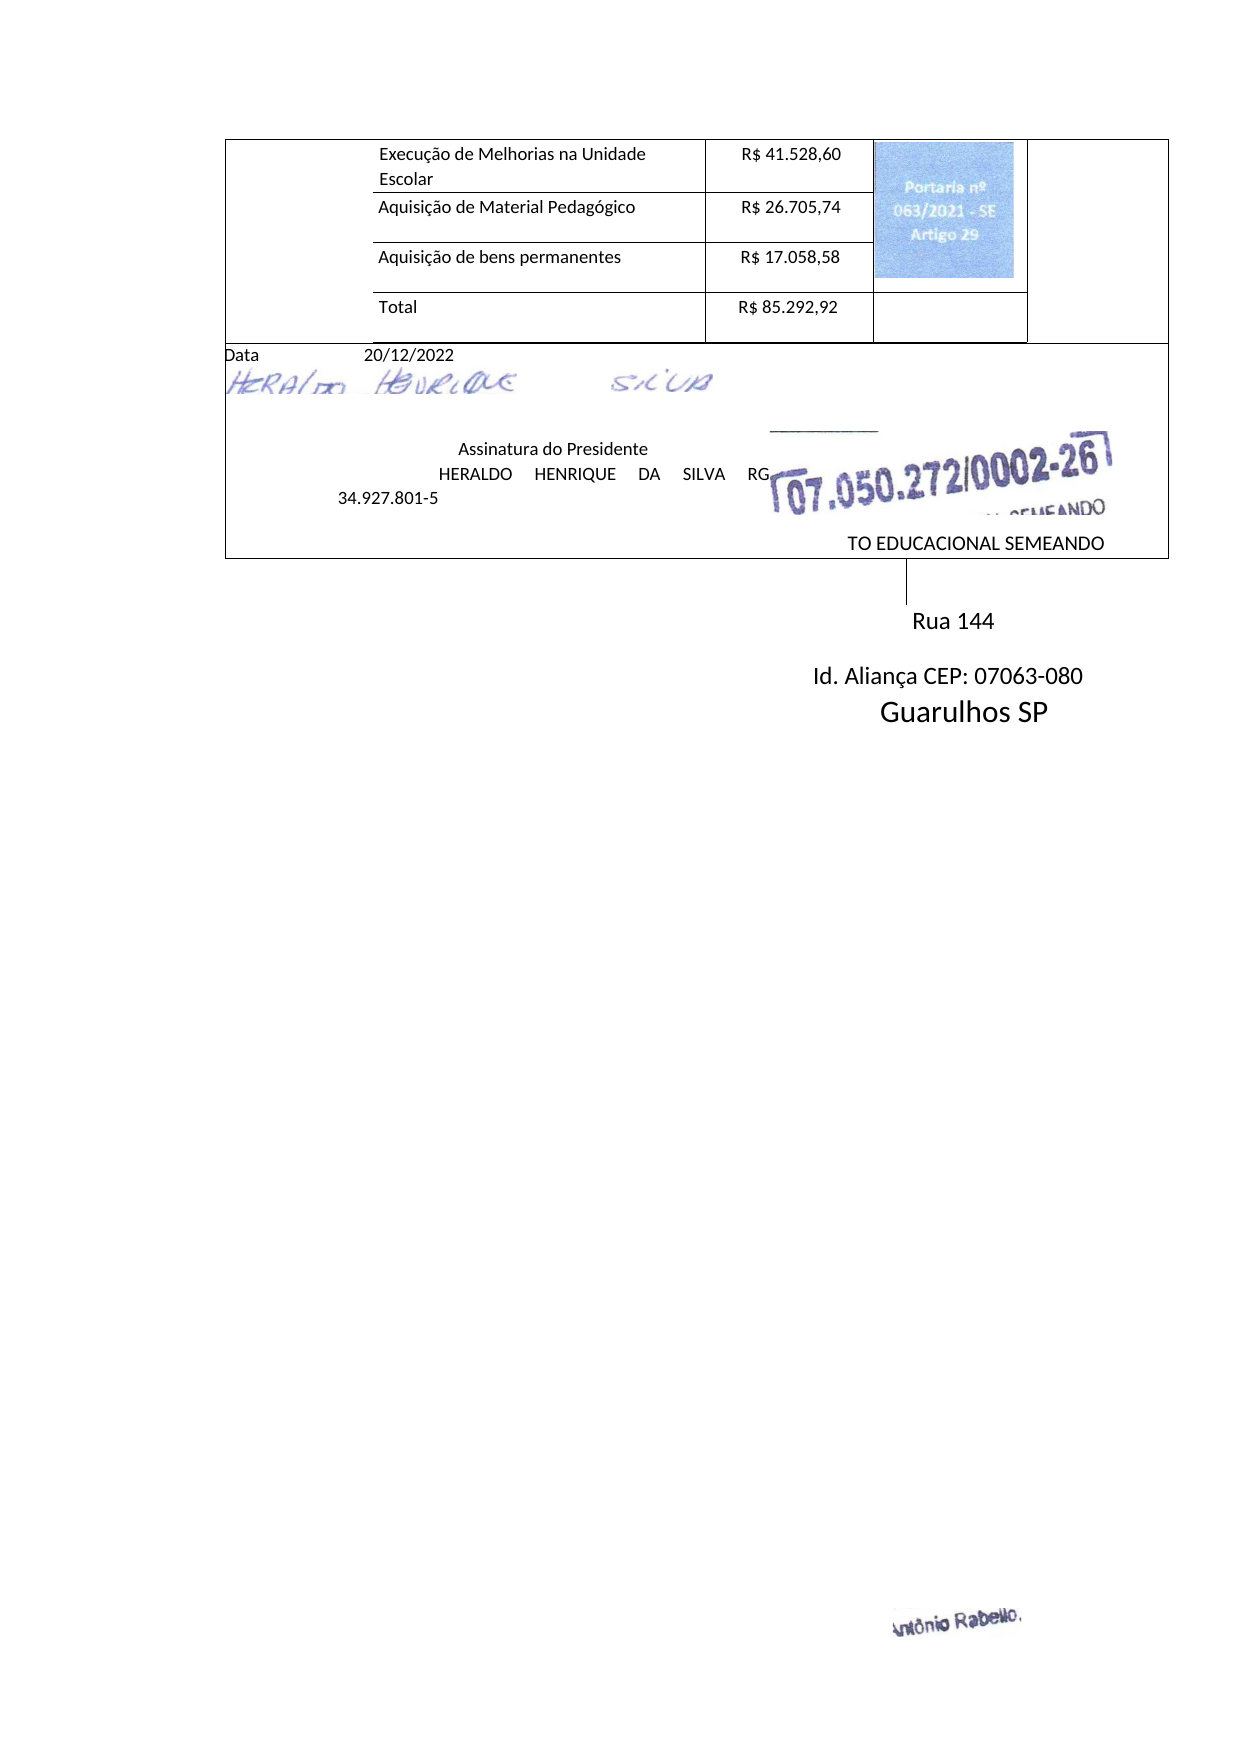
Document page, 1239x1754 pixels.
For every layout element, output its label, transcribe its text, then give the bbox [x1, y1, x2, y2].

table_cell [874, 140, 1027, 292]
table_cell [874, 293, 1027, 342]
table_cell [226, 140, 373, 342]
table_cell Data 20/12/2022 [226, 344, 1168, 437]
table_cell Total [373, 293, 705, 342]
table_cell [225, 559, 906, 605]
table_cell R$ 41.528,60 [706, 140, 873, 192]
table_cell Execução de Melhorias na Unidade Escolar [373, 140, 705, 192]
table_cell R$ 85.292,92 [706, 293, 873, 342]
table_cell R$ 17.058,58 [706, 243, 873, 292]
text Rua 144 [817, 605, 1089, 635]
table_cell Aquisição de bens permanentes [373, 243, 705, 292]
text Id. Aliança CEP: 07063-080 [813, 660, 1090, 690]
table_cell Aquisição de Material Pedagógico [373, 193, 705, 242]
table_cell [907, 559, 1169, 605]
table_cell [1031, 140, 1168, 342]
table_cell R$ 26.705,74 [706, 193, 873, 242]
text Guarulhos SP [880, 692, 1089, 731]
table_cell Assinatura do Presidente HERALDO HENRIQUE DA SILVA RG 34.927.801-5 TO EDUCACIONAL SEMEANDO [226, 437, 1168, 558]
